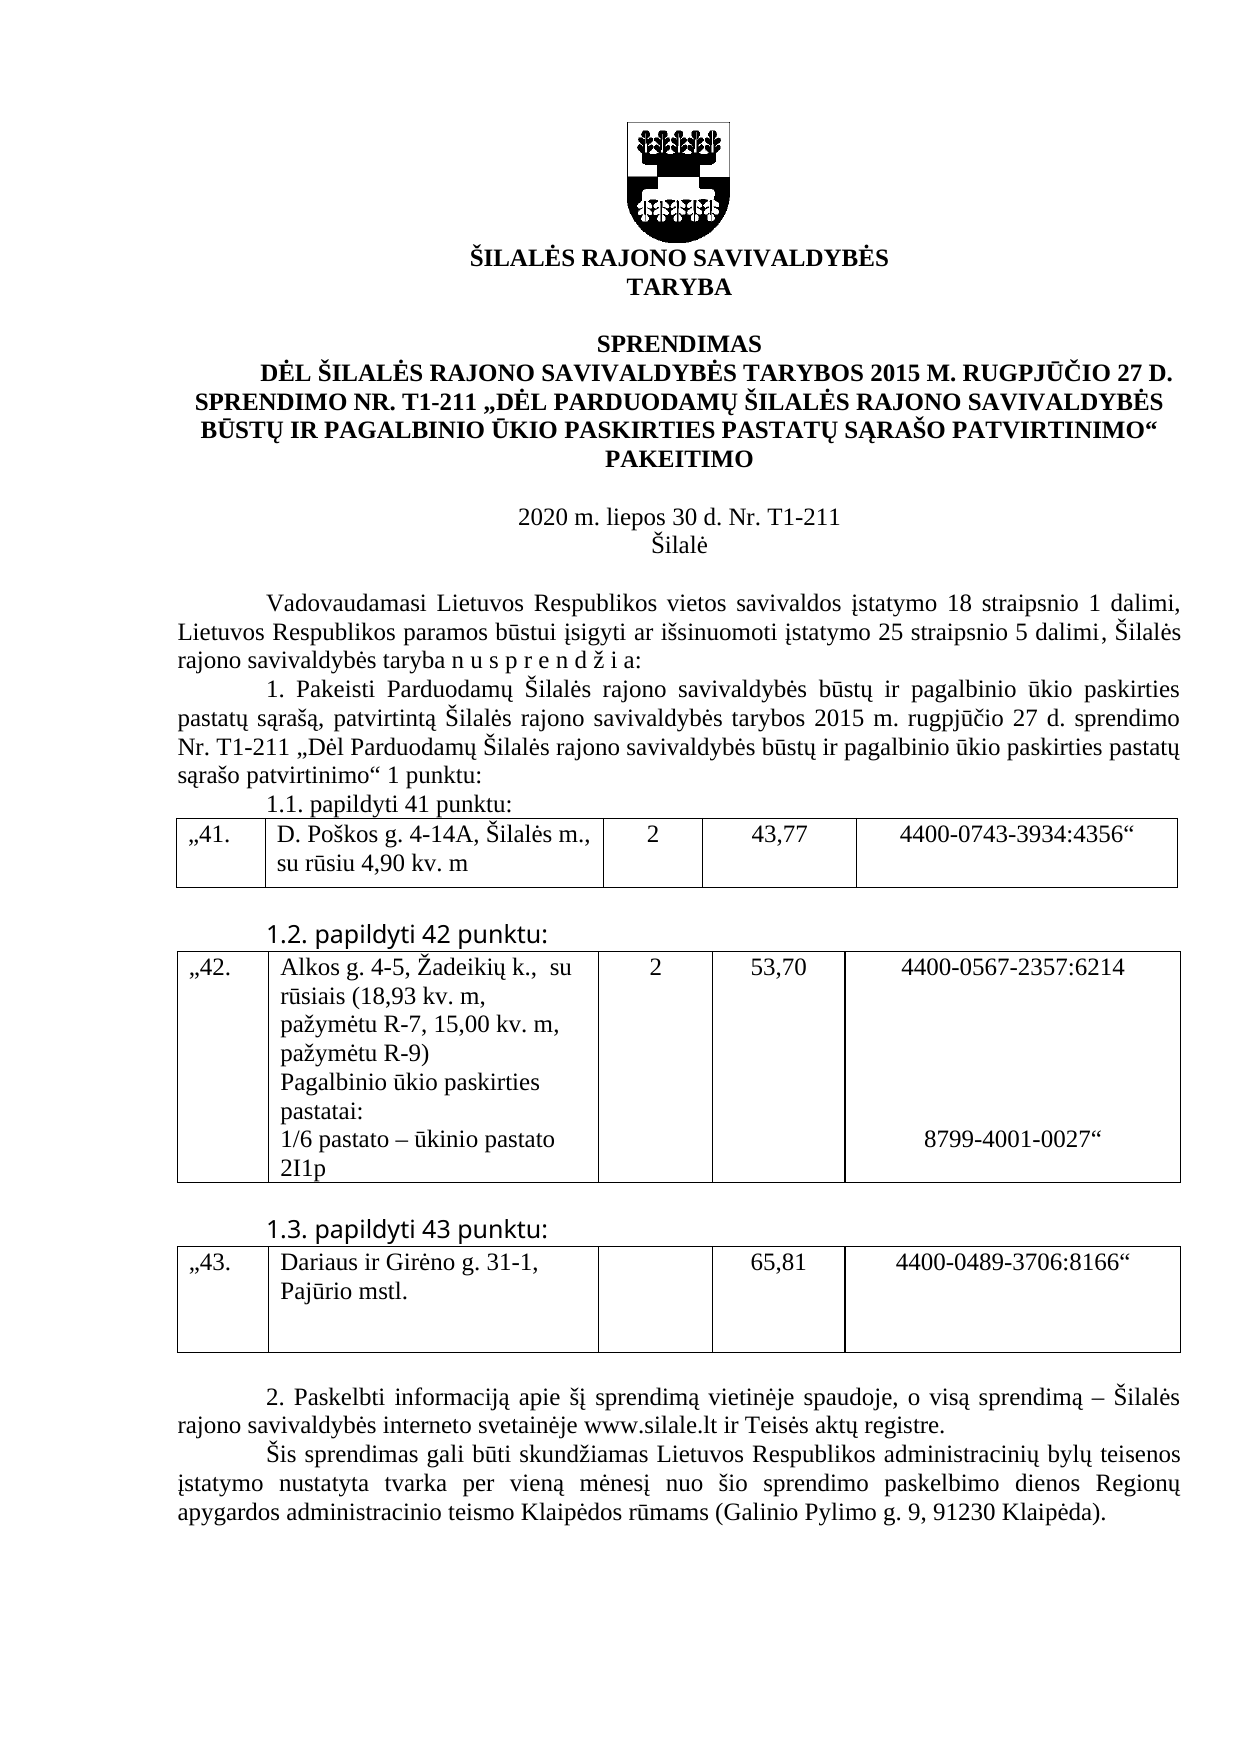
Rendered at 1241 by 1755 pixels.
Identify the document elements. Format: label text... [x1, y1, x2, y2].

text 2020 m. liepos 30 d. Nr. T1-211 [177, 502, 1181, 530]
text TARYBA [177, 272, 1181, 300]
text 2. Paskelbti informaciją apie šį sprendimą vietinėje spaudoje, o visą sprendimą – Šilalės rajono savivaldybės interneto svetainėje www.silale.lt ir Teisės aktų registre. [177, 1382, 1181, 1439]
table_header 4400-0567-2357:6214 8799-4001-0027“ [846, 952, 1180, 1182]
text 1. Pakeisti Parduodamų Šilalės rajono savivaldybės būstų ir pagalbinio ūkio paskirties pastatų sąrašą, patvirtintą Šilalės rajono savivaldybės tarybos 2015 m. rugpjūčio 27 d. sprendimo Nr. T1-211 „Dėl Parduodamų Šilalės rajono savivaldybės būstų ir pagalbinio ūkio paskirties pastatų sąrašo patvirtinimo“ 1 punktu: [177, 674, 1181, 789]
table_header „41. [177, 819, 265, 887]
text Vadovaudamasi Lietuvos Respublikos vietos savivaldos įstatymo 18 straipsnio 1 dalimi, Lietuvos Respublikos paramos būstui įsigyti ar išsinuomoti įstatymo 25 straipsnio 5 dalimi, Šilalės rajono savivaldybės taryba n u s p r e n d ž i a: [177, 588, 1181, 674]
table_header „42. [178, 952, 268, 1182]
text ŠILALĖS RAJONO SAVIVALDYBĖS [177, 243, 1181, 272]
table_header 2 [599, 952, 712, 1182]
text 1.2. papildyti 42 punktu: [177, 917, 1181, 951]
text Šis sprendimas gali būti skundžiamas Lietuvos Respublikos administracinių bylų teisenos įstatymo nustatyta tvarka per vieną mėnesį nuo šio sprendimo paskelbimo dienos Regionų apygardos administracinio teismo Klaipėdos rūmams (Galinio Pylimo g. 9, 91230 Klaipėda). [177, 1439, 1181, 1526]
table_header 4400-0489-3706:8166“ [846, 1247, 1180, 1352]
table_header 65,81 [713, 1247, 844, 1352]
table_header „43. [178, 1247, 268, 1352]
text 1.3. papildyti 43 punktu: [177, 1212, 1181, 1246]
table_header 4400-0743-3934:4356“ [857, 819, 1177, 887]
table_header D. Poškos g. 4-14A, Šilalės m., su rūsiu 4,90 kv. m [266, 819, 603, 887]
table_header [599, 1247, 712, 1352]
text 1.1. papildyti 41 punktu: [177, 789, 1181, 818]
table_header 43,77 [703, 819, 856, 887]
table_header Alkos g. 4-5, Žadeikių k., su rūsiais (18,93 kv. m, pažymėtu R-7, 15,00 kv. m, pažymėtu R-9) Pagalbinio ūkio paskirties pastatai: 1/6 pastato – ūkinio pastato 2I1p [269, 952, 598, 1182]
text Šilalė [177, 530, 1181, 559]
text DĖL ŠILALĖS RAJONO SAVIVALDYBĖS TARYBOS 2015 M. RUGPJŪČIO 27 D. SPRENDIMO NR. T1-211 „DĖL PARDUODAMŲ ŠILALĖS RAJONO SAVIVALDYBĖS BŪSTŲ IR PAGALBINIO ŪKIO PASKIRTIES PASTATŲ SĄRAŠO PATVIRTINIMO“ PAKEITIMO [177, 358, 1181, 473]
table_header 2 [604, 819, 702, 887]
table_header Dariaus ir Girėno g. 31-1, Pajūrio mstl. [269, 1247, 598, 1352]
text SPRENDIMAS [177, 329, 1181, 358]
table_header 53,70 [713, 952, 844, 1182]
